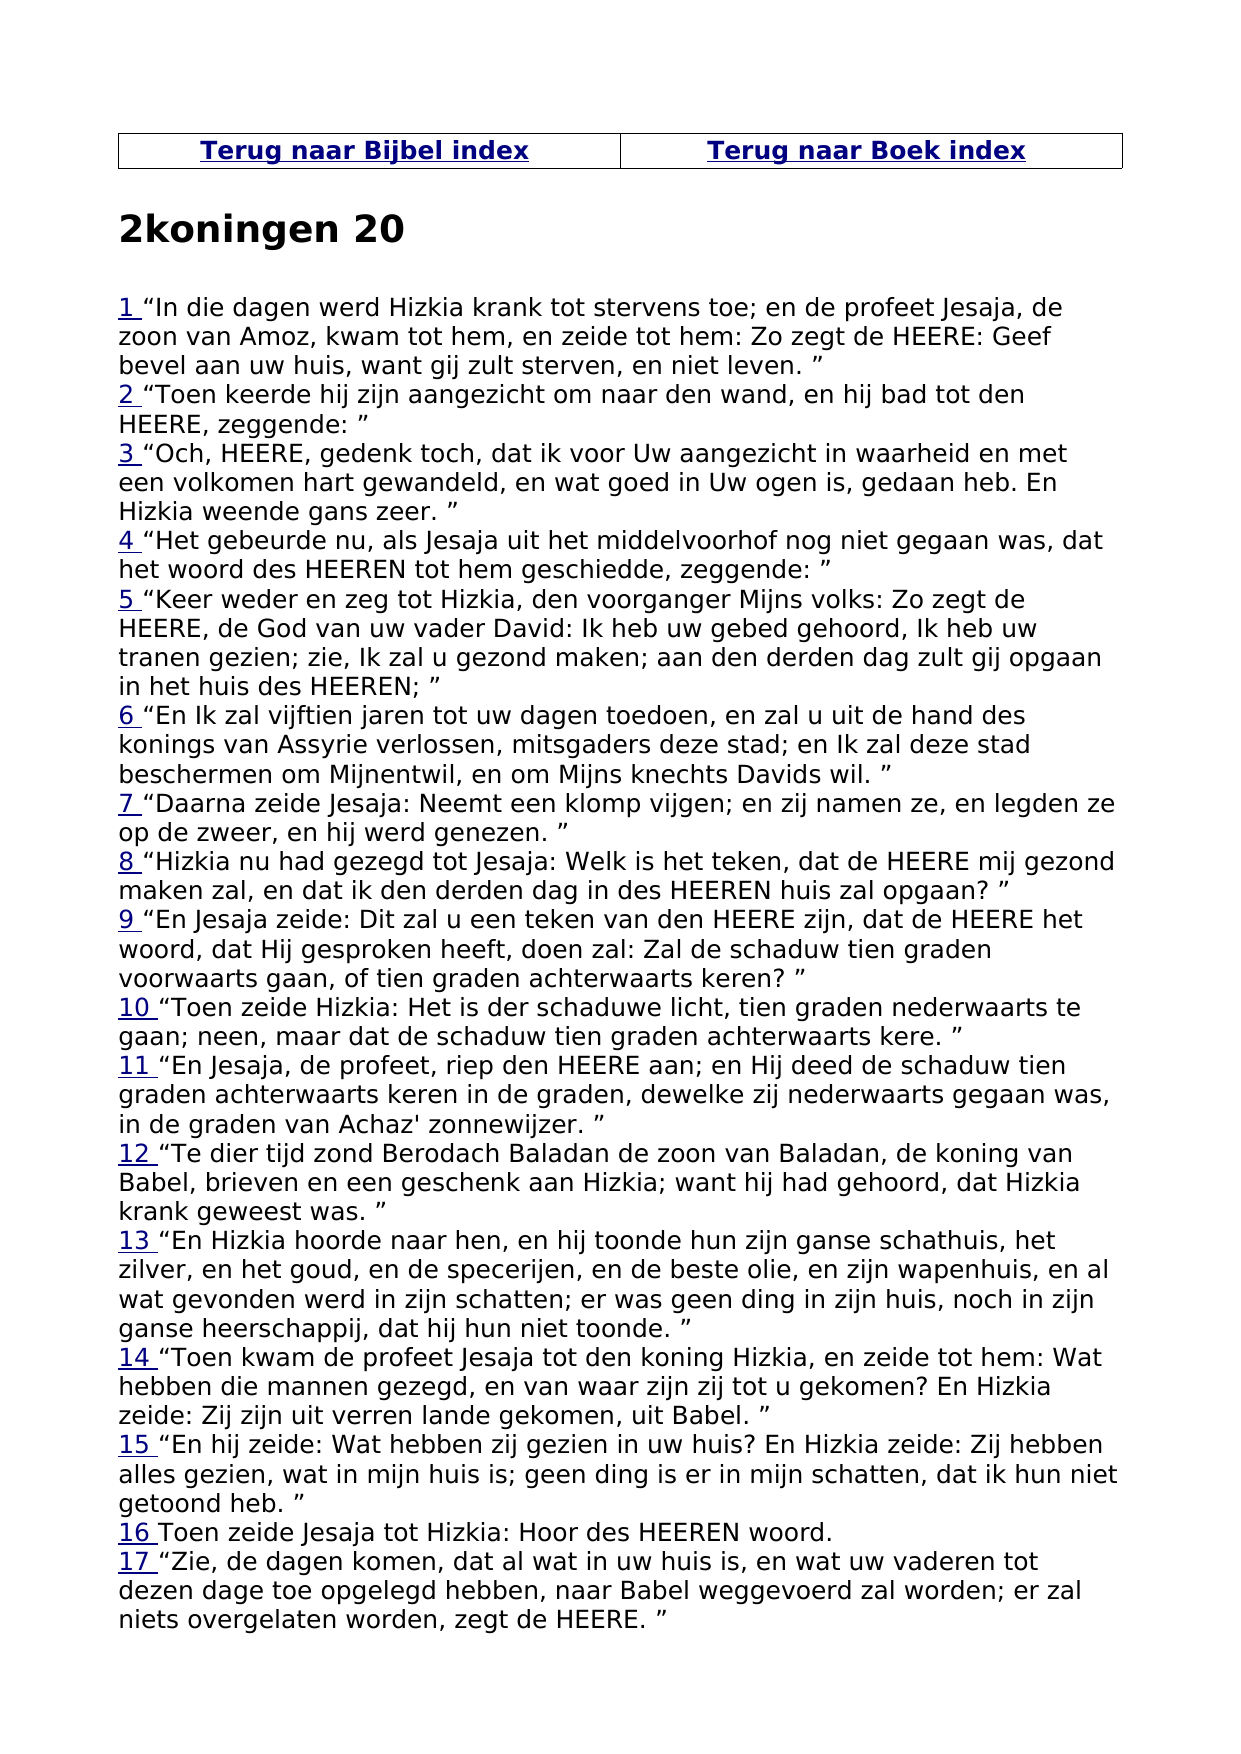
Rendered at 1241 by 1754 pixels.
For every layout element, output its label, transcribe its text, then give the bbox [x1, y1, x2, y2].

text 1 “In die dagen werd Hizkia krank tot stervens toe; en de profeet Jesaja, de zoon van Amoz, kwam tot hem, en zeide tot hem: Zo zegt de HEERE: Geef bevel aan uw huis, want gij zult sterven, en niet leven. ” 2 “Toen keerde hij zijn aangezicht om naar den wand, en hij bad tot den HEERE, zeggende: ” 3 “Och, HEERE, gedenk toch, dat ik voor Uw aangezicht in waarheid en met een volkomen hart gewandeld, en wat goed in Uw ogen is, gedaan heb. En Hizkia weende gans zeer. ” 4 “Het gebeurde nu, als Jesaja uit het middelvoorhof nog niet gegaan was, dat het woord des HEEREN tot hem geschiedde, zeggende: ” 5 “Keer weder en zeg tot Hizkia, den voorganger Mijns volks: Zo zegt de HEERE, de God van uw vader David: Ik heb uw gebed gehoord, Ik heb uw tranen gezien; zie, Ik zal u gezond maken; aan den derden dag zult gij opgaan in het huis des HEEREN; ” 6 “En Ik zal vijftien jaren tot uw dagen toedoen, en zal u uit de hand des konings van Assyrie verlossen, mitsgaders deze stad; en Ik zal deze stad beschermen om Mijnentwil, en om Mijns knechts Davids wil. ” 7 “Daarna zeide Jesaja: Neemt een klomp vijgen; en zij namen ze, en legden ze op de zweer, en hij werd genezen. ” 8 “Hizkia nu had gezegd tot Jesaja: Welk is het teken, dat de HEERE mij gezond maken zal, en dat ik den derden dag in des HEEREN huis zal opgaan? ” 9 “En Jesaja zeide: Dit zal u een teken van den HEERE zijn, dat de HEERE het woord, dat Hij gesproken heeft, doen zal: Zal de schaduw tien graden voorwaarts gaan, of tien graden achterwaarts keren? ” 10 “Toen zeide Hizkia: Het is der schaduwe licht, tien graden nederwaarts te gaan; neen, maar dat de schaduw tien graden achterwaarts kere. ” 11 “En Jesaja, de profeet, riep den HEERE aan; en Hij deed de schaduw tien graden achterwaarts keren in de graden, dewelke zij nederwaarts gegaan was, in de graden van Achaz' zonnewijzer. ” 12 “Te dier tijd zond Berodach Baladan de zoon van Baladan, de koning van Babel, brieven en een geschenk aan Hizkia; want hij had gehoord, dat Hizkia krank geweest was. ” 13 “En Hizkia hoorde naar hen, en hij toonde hun zijn ganse schathuis, het zilver, en het goud, en de specerijen, en de beste olie, en zijn wapenhuis, en al wat gevonden werd in zijn schatten; er was geen ding in zijn huis, noch in zijn ganse heerschappij, dat hij hun niet toonde. ” 14 “Toen kwam de profeet Jesaja tot den koning Hizkia, en zeide tot hem: Wat hebben die mannen gezegd, en van waar zijn zij tot u gekomen? En Hizkia zeide: Zij zijn uit verren lande gekomen, uit Babel. ” 15 “En hij zeide: Wat hebben zij gezien in uw huis? En Hizkia zeide: Zij hebben alles gezien, wat in mijn huis is; geen ding is er in mijn schatten, dat ik hun niet getoond heb. ” 16 Toen zeide Jesaja tot Hizkia: Hoor des HEEREN woord. 17 “Zie, de dagen komen, dat al wat in uw huis is, en wat uw vaderen tot dezen dage toe opgelegd hebben, naar Babel weggevoerd zal worden; er zal niets overgelaten worden, zegt de HEERE. ” [118, 264, 1122, 1635]
table_header Terug naar Bijbel index [119, 134, 620, 168]
subtitle 2koningen 20 [118, 208, 1122, 252]
table_header Terug naar Boek index [621, 134, 1122, 168]
